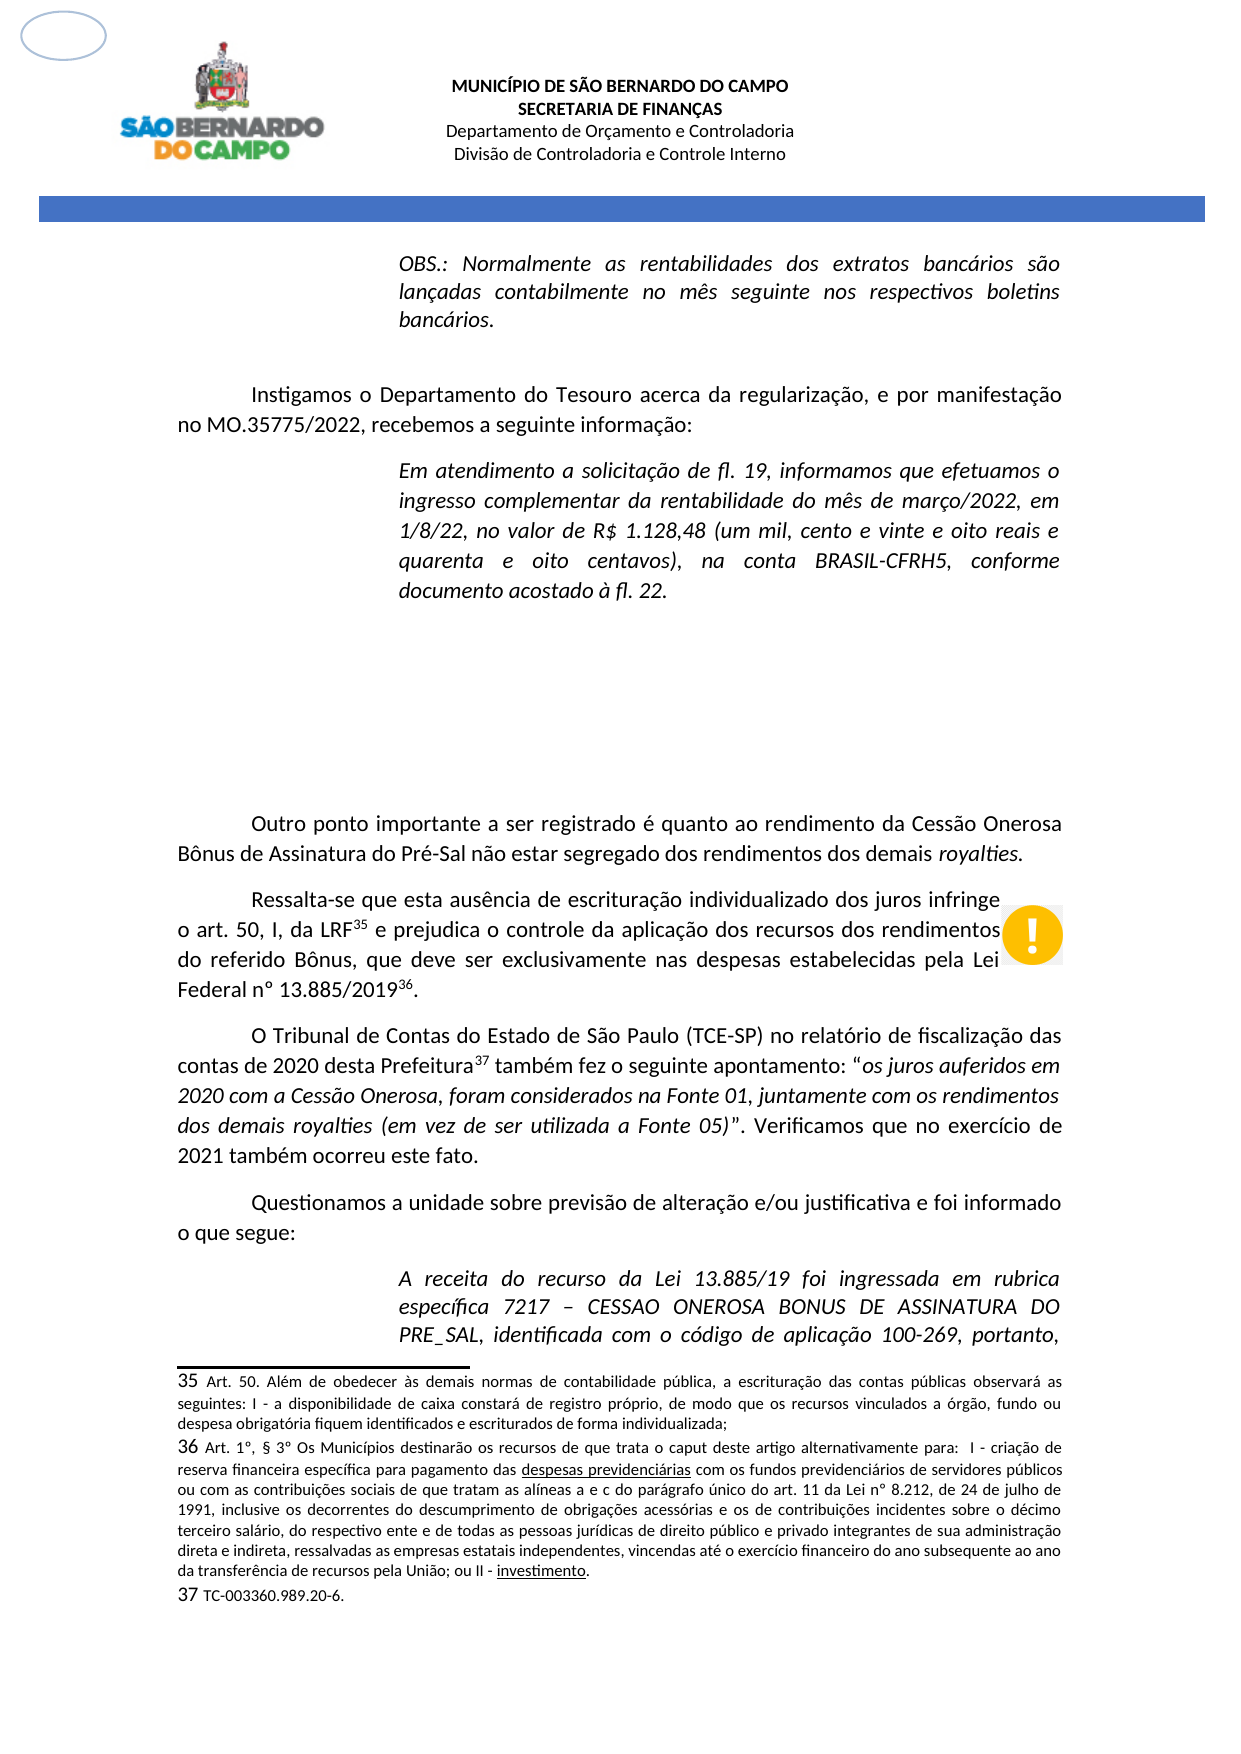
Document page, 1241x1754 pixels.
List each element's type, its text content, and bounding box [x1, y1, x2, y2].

text OBS.: Normalmente as rentabilidades dos extratos bancários são lançadas contabilmente no mês seguinte nos respectivos boletins bancários. [398, 249, 1063, 300]
text Art. 1º, § 3º Os Municípios destinarão os recursos de que trata o caput deste artigo alternativamente para: I - criação de reserva financeira específica para pagamento das despesas previdenciárias com os fundos previdenciários de servidores públicos ou com as contribuições sociais de que tratam as alíneas a e c do parágrafo único do art. 11 da Lei nº 8.212, de 24 de julho de 1991, inclusive os decorrentes do descumprimento de obrigações acessórias e os de contribuições incidentes sobre o décimo terceiro salário, do respectivo ente e de todas as pessoas jurídicas de direito público e privado integrantes de sua administração direta e indireta, ressalvadas as empresas estatais independentes, vincendas até o exercício financeiro do ano subsequente ao ano da transferência de recursos pela União; ou II - investimento. [177, 1556, 1063, 1581]
text TC-003360.989.20-6. [177, 1581, 1063, 1606]
